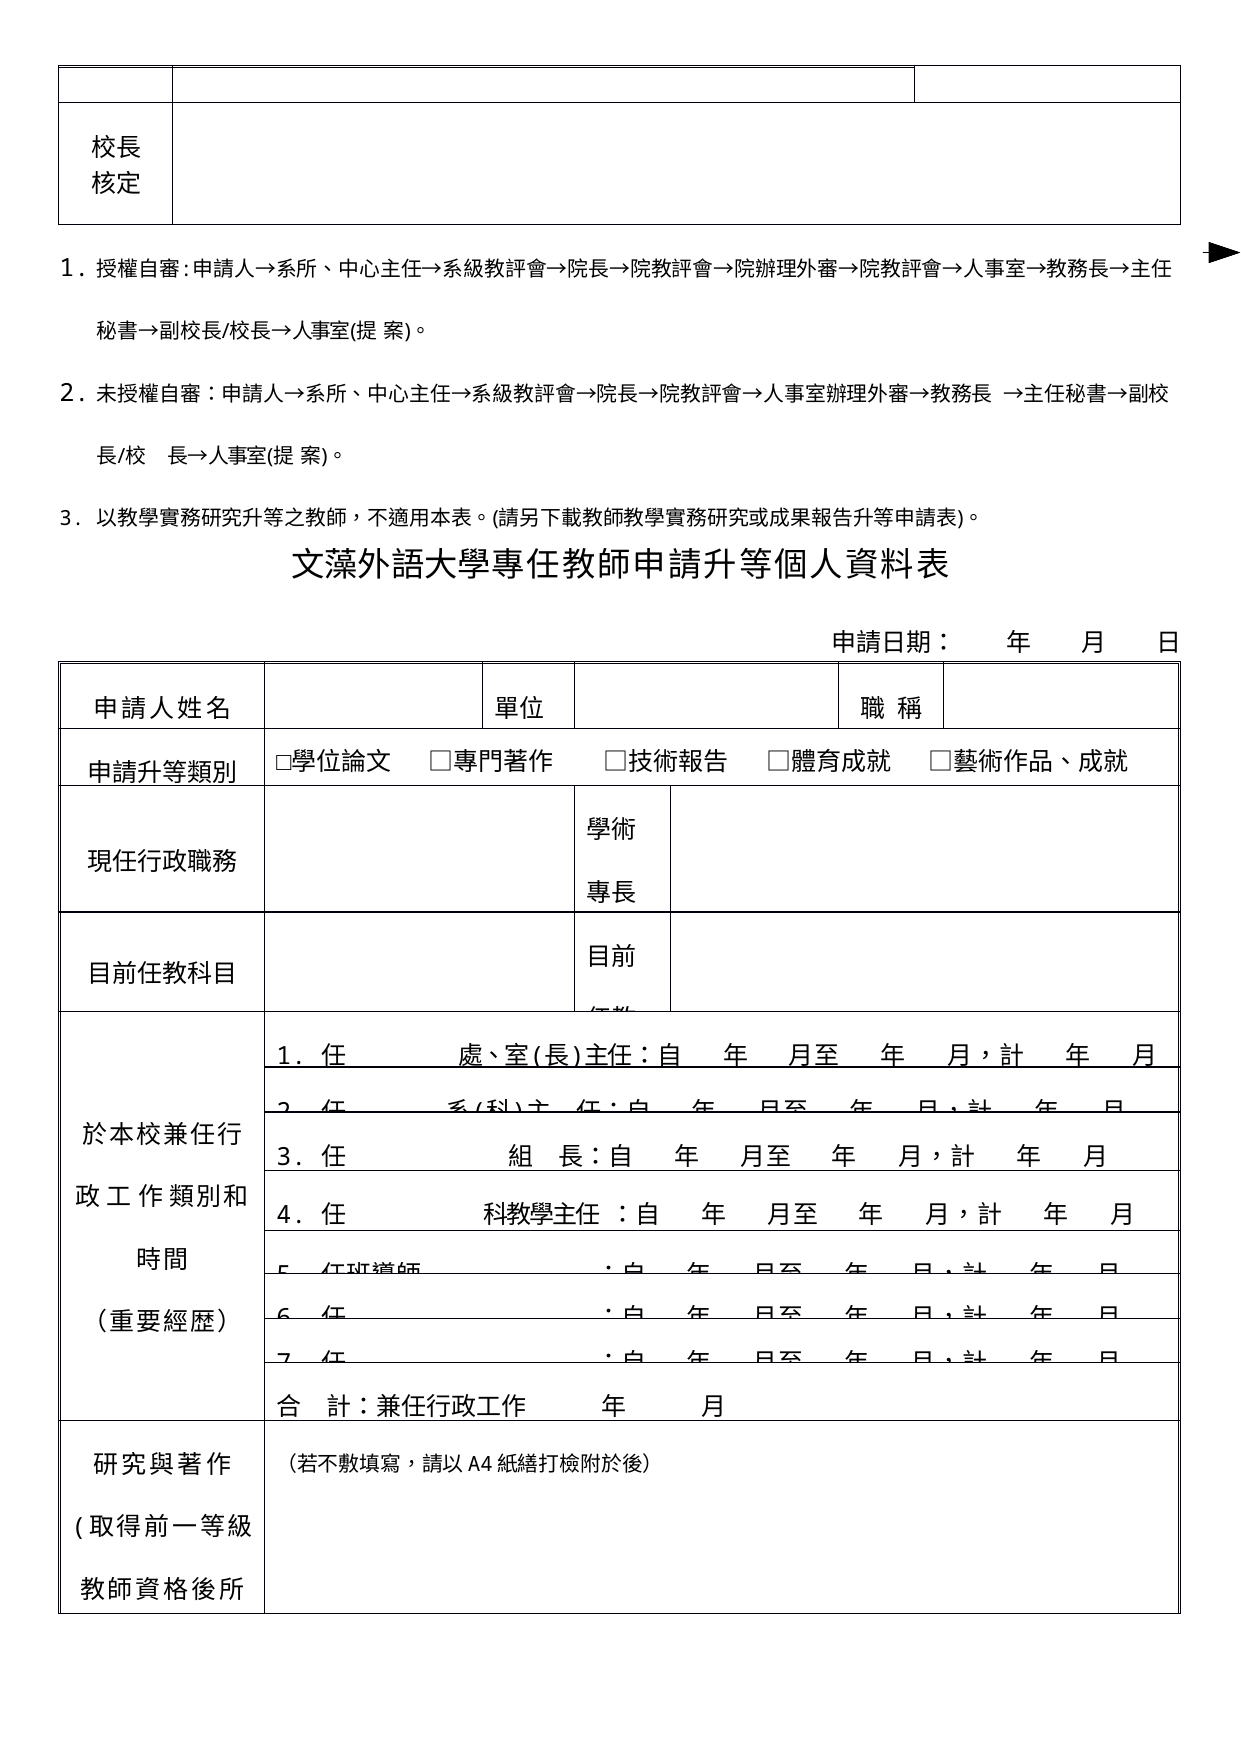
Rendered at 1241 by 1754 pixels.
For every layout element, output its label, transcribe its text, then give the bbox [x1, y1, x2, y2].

table_cell （若不敷填寫，請以A4紙繕打檢附於後） [265, 1421, 1178, 1613]
table_header [575, 664, 838, 728]
table_cell 4. 任 科教學主任 ：自 年 月至 年 月，計 年 月 [265, 1171, 1178, 1230]
table_cell □學位論文 □專門著作 □技術報告 □體育成就 □藝術作品、成就 [265, 729, 1178, 785]
table_header 申請人姓名 [61, 664, 264, 728]
table_header 單位 [483, 664, 574, 728]
table_cell [671, 786, 1178, 911]
list 未授權自審：申請人→系所、中心主任→系級教評會→院長→院教評會→人事室辦理外審→教務長 →主任秘書→副校長/校 長→人事室(提 案)。 [59, 350, 1181, 475]
table_cell [915, 66, 1180, 102]
table_cell [671, 913, 1178, 1011]
table_cell [265, 913, 574, 1011]
table_cell [59, 68, 172, 102]
table_cell 6. 任 ：自 年 月至 年 月，計 年 月 [265, 1274, 1178, 1318]
table_cell 現任行政職務 [61, 786, 264, 911]
table_cell 合 計：兼任行政工作 年 月 [265, 1363, 1178, 1420]
table_cell [265, 786, 574, 911]
table_header [265, 664, 482, 728]
table_cell 目前任教 年級 [575, 913, 670, 1011]
table_header 職 稱 [839, 664, 943, 728]
table_cell 3. 任 組 長：自 年 月至 年 月，計 年 月 [265, 1113, 1178, 1170]
table_cell 目前任教科目 [61, 913, 264, 1011]
table_cell 5. 任班導師 ：自 年 月至 年 月，計 年 月 [265, 1231, 1178, 1273]
table_cell [173, 68, 914, 102]
table_header [944, 664, 1178, 728]
table_cell 2. 任 系(科)主 任：自 年 月至 年 月，計 年 月 [265, 1068, 1178, 1111]
table_cell 校長 核定 [59, 103, 172, 224]
table_cell 研究與著作 (取得前一等級教師資格後所出版或發表者) [61, 1421, 264, 1613]
list 授權自審:申請人→系所、中心主任→系級教評會→院長→院教評會→院辦理外審→院教評會→人事室→教務長→主任秘書→副校長/校長→人事室(提 案)。 [59, 225, 1181, 350]
table_cell 於本校兼任行政工作類別和時間 （重要經歴） [61, 1012, 264, 1420]
text 申請日期： 年 月 日 [97, 598, 1181, 661]
table_cell [173, 103, 1180, 224]
text 文藻外語大學專任教師申請升等個人資料表 [59, 538, 1181, 586]
list 以教學實務研究升等之教師，不適用本表。(請另下載教師教學實務研究或成果報告升等申請表)。 [59, 475, 1181, 538]
table_cell 學術專長 [575, 786, 670, 911]
table_cell 1. 任 處、室(長)主任：自 年 月至 年 月，計 年 月 [265, 1012, 1178, 1066]
table_cell 申請升等類別 [61, 729, 264, 785]
table_cell 7. 任 ：自 年 月至 年 月，計 年 月 [265, 1319, 1178, 1362]
